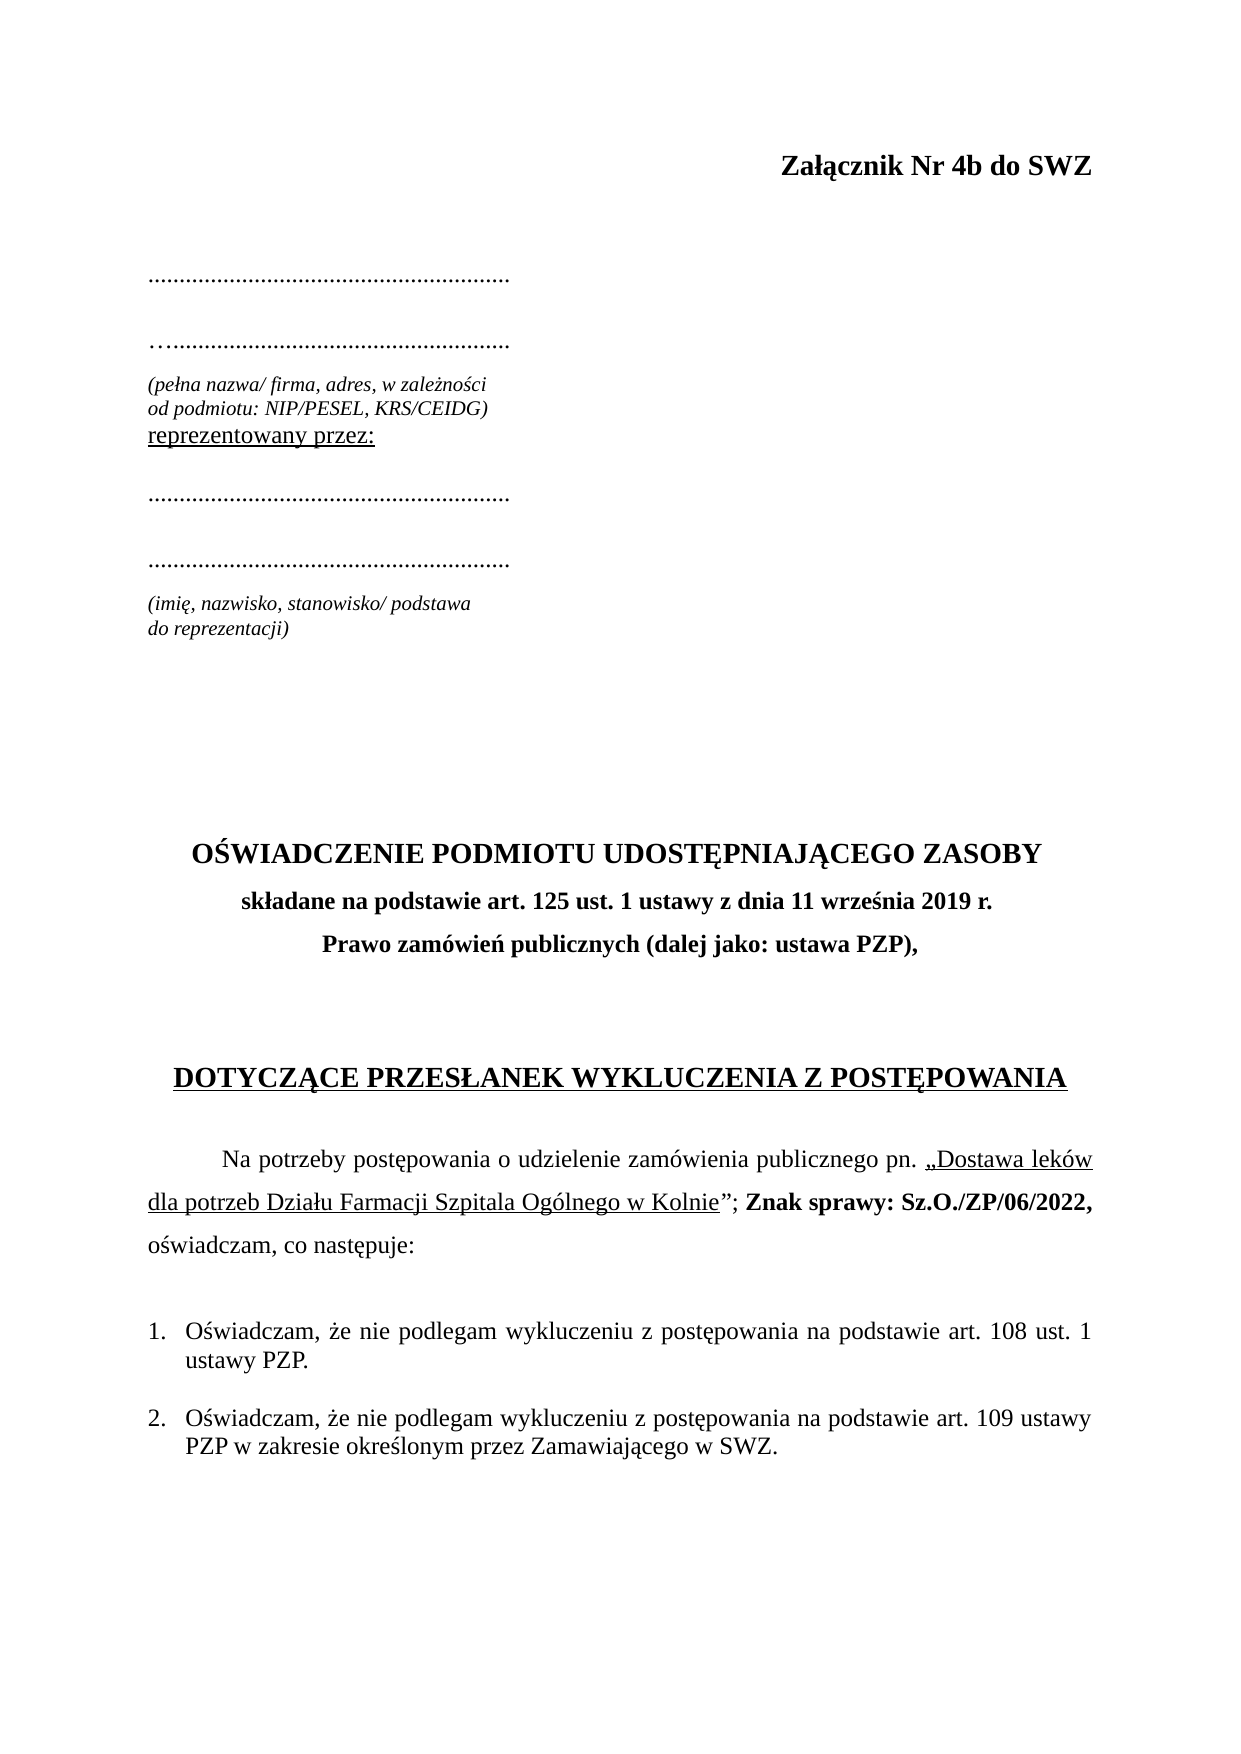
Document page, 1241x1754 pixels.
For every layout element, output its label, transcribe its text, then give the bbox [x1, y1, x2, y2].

text .......................................................... [148, 478, 1092, 507]
text do reprezentacji) [148, 615, 1092, 639]
subtitle Załącznik Nr 4b do SWZ [148, 148, 1092, 181]
text Na potrzeby postępowania o udzielenie zamówienia publicznego pn. „Dostawa leków dla potrzeb Działu Farmacji Szpitala Ogólnego w Kolnie”; Znak sprawy: Sz.O./ZP/06/2022, oświadczam, co następuje: [148, 1144, 1092, 1259]
text .......................................................... [148, 259, 1092, 288]
text Prawo zamówień publicznych (dalej jako: ustawa PZP), [148, 929, 1092, 958]
text reprezentowany przez: [148, 420, 1092, 449]
list Oświadczam, że nie podlegam wykluczeniu z postępowania na podstawie art. 109 ustawy PZP w zakresie określonym przez Zamawiającego w SWZ. [148, 1403, 1092, 1460]
text (pełna nazwa/ firma, adres, w zależności [148, 372, 1092, 396]
list Oświadczam, że nie podlegam wykluczeniu z postępowania na podstawie art. 108 ust. 1 ustawy PZP. [148, 1316, 1092, 1374]
text od podmiotu: NIP/PESEL, KRS/CEIDG) [148, 396, 1092, 420]
text DOTYCZĄCE PRZESŁANEK WYKLUCZENIA Z POSTĘPOWANIA [148, 1061, 1092, 1094]
text (imię, nazwisko, stanowisko/ podstawa [148, 591, 1092, 615]
text .......................................................... [148, 544, 1092, 573]
text …...................................................... [148, 325, 1092, 354]
text OŚWIADCZENIE PODMIOTU UDOSTĘPNIAJĄCEGO ZASOBY [148, 836, 1092, 869]
text składane na podstawie art. 125 ust. 1 ustawy z dnia 11 września 2019 r. [148, 886, 1092, 915]
